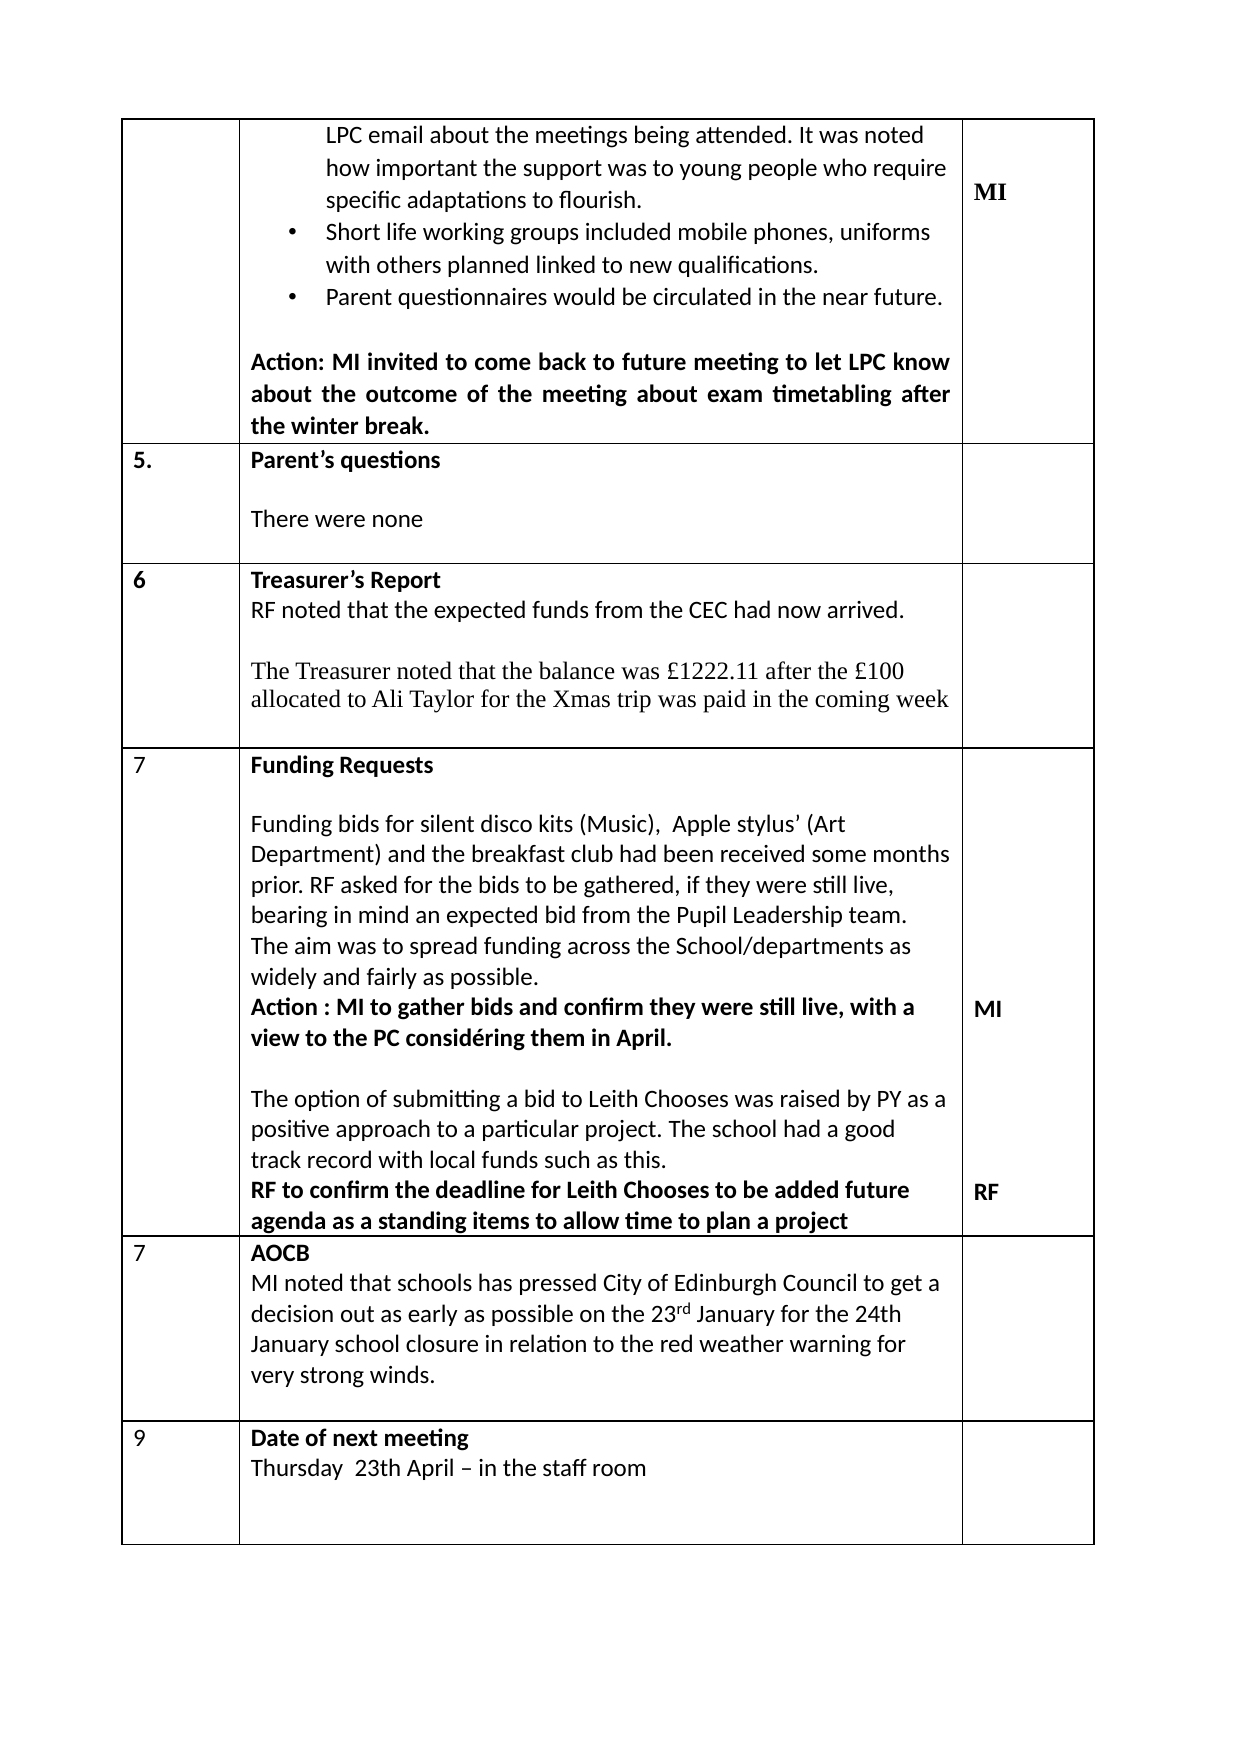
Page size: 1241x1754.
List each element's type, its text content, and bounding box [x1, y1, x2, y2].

table_cell 7 [123, 749, 239, 1235]
table_cell Date of next meeting Thursday 23th April – in the staff room [240, 1422, 962, 1544]
table_cell 5. [123, 444, 239, 563]
table_cell Parent’s questions There were none [240, 444, 962, 563]
table_cell Treasurer’s Report RF noted that the expected funds from the CEC had now arrived. The Treasurer noted that the balance was £1222.11 after the £100 allocated to Ali Taylor for the Xmas trip was paid in the coming week [240, 564, 962, 747]
table_cell MI [963, 120, 1093, 442]
table_cell MI RF [963, 749, 1093, 1235]
table_cell 6 [123, 564, 239, 747]
table_cell Head teacher’s report MI outlined the activities that had taken place since the last meeting including: Islamaphobia support had been ongoing, working with Grace from Intercultural Youth Scotland. Pupils trips had picked up again in and around Edinburgh. MI had been tackling lateness and uniform as the school moved toward the winter break, with contact with parents. Leith Supporting Leith community event, as part of a programme to support young people in poverty. A fair was held in the School before the winter break. There has been zero instances of phone misuse during the assessments. Second assessment window had just finished. LA is a Partner school with Tianjin school in China. Michelle Shek has been awarded the opportunity to study for a year in China and progress her Mandarin. LA has 4 places in an Edinburgh-wide schools trip to Hong Kong taking place in October. LA pupils played at the Childline music concert in the Usher Hall. The swimming gala just before the break was a success. The Christmas show was well received. An income of £446 from raffle and refreshments was excellent. RF asked MI to pass back thanks for the work undertaken on the evening by those running the stalls. Youth philanthropy was won by Leith based ‘Steps To Hope’. Term ended with visiting South Leith Church on the final morning. The in-service day in January covered Care Experienced young people Staff are now marking and offering feedback. S2 into S3 is involves looking at subject choices – with a careers fair in the day and families Q&A in the evening SQA is changing to Qualifications Scotland and any changes will be cascade to the PC through the year-end. Tracking report for S4, 5 and 6 were underway. A shared school careers fair at Holyrood was advertised via the Heads Update. After school revision remained in place. Course choices and timetable creation was a key task in next few weeks. Inclusion and supporting the wide range of young people in Edinburgh schools was developing at present, with things at Council and statute level centrally. The role of the LA staff teams was to take the recommendations and make them work within LA, which required resource. RF noted that if anyone attending he meeting was interested in wider-education policy work the LPC could pass information on, but at present there were no plans to email the parents from the LPC email about the meetings being attended. It was noted how important the support was to young people who require specific adaptations to flourish. Short life working groups included mobile phones, uniforms with others planned linked to new qualifications. Parent questionnaires would be circulated in the near future. Action: MI invited to come back to future meeting to let LPC know about the outcome of the meeting about exam timetabling after the winter break. [240, 120, 962, 442]
table_cell 7 [123, 1237, 239, 1420]
table_cell [963, 444, 1093, 563]
table_cell [123, 120, 239, 442]
table_cell [963, 1422, 1093, 1544]
table_cell 9 [123, 1422, 239, 1544]
table_cell [963, 1237, 1093, 1420]
table_cell [963, 564, 1093, 747]
table_cell Funding Requests Funding bids for silent disco kits (Music), Apple stylus’ (Art Department) and the breakfast club had been received some months prior. RF asked for the bids to be gathered, if they were still live, bearing in mind an expected bid from the Pupil Leadership team. The aim was to spread funding across the School/departments as widely and fairly as possible. Action : MI to gather bids and confirm they were still live, with a view to the PC considéring them in April. The option of submitting a bid to Leith Chooses was raised by PY as a positive approach to a particular project. The school had a good track record with local funds such as this. RF to confirm the deadline for Leith Chooses to be added future agenda as a standing items to allow time to plan a project [240, 749, 962, 1235]
table_cell AOCB MI noted that schools has pressed City of Edinburgh Council to get a decision out as early as possible on the 23rd January for the 24th January school closure in relation to the red weather warning for very strong winds. [240, 1237, 962, 1420]
